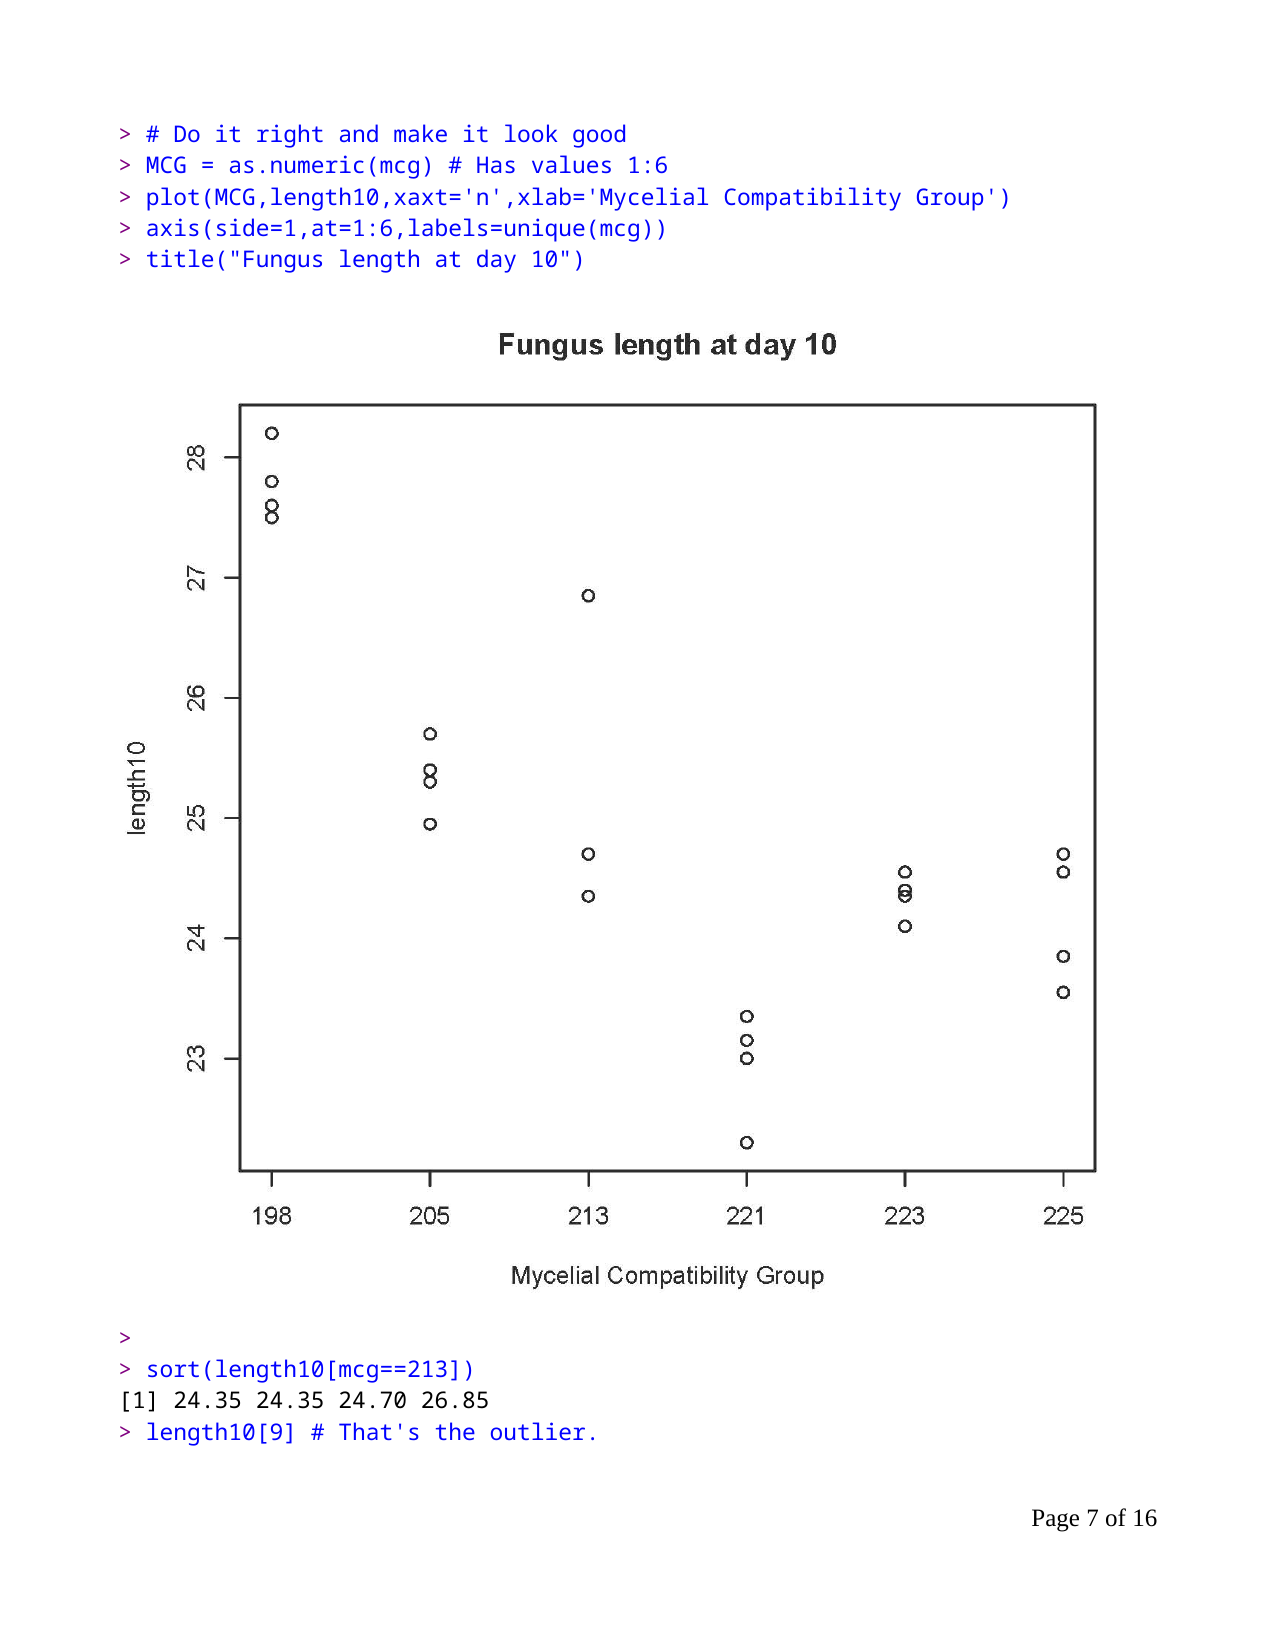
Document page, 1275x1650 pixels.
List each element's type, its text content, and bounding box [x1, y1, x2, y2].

text [1] 24.35 24.35 24.70 26.85 [118, 1384, 1157, 1416]
text > [118, 1322, 1157, 1353]
text > length10[9] # That's the outlier. [118, 1416, 1157, 1447]
text > axis(side=1,at=1:6,labels=unique(mcg)) [118, 212, 1157, 243]
text > MCG = as.numeric(mcg) # Has values 1:6 [118, 149, 1157, 181]
picture [118, 283, 1157, 1322]
text [118, 274, 1157, 283]
text > title("Fungus length at day 10") [118, 243, 1157, 274]
text > sort(length10[mcg==213]) [118, 1353, 1157, 1384]
text > plot(MCG,length10,xaxt='n',xlab='Mycelial Compatibility Group') [118, 181, 1157, 212]
text > # Do it right and make it look good [118, 118, 1157, 149]
